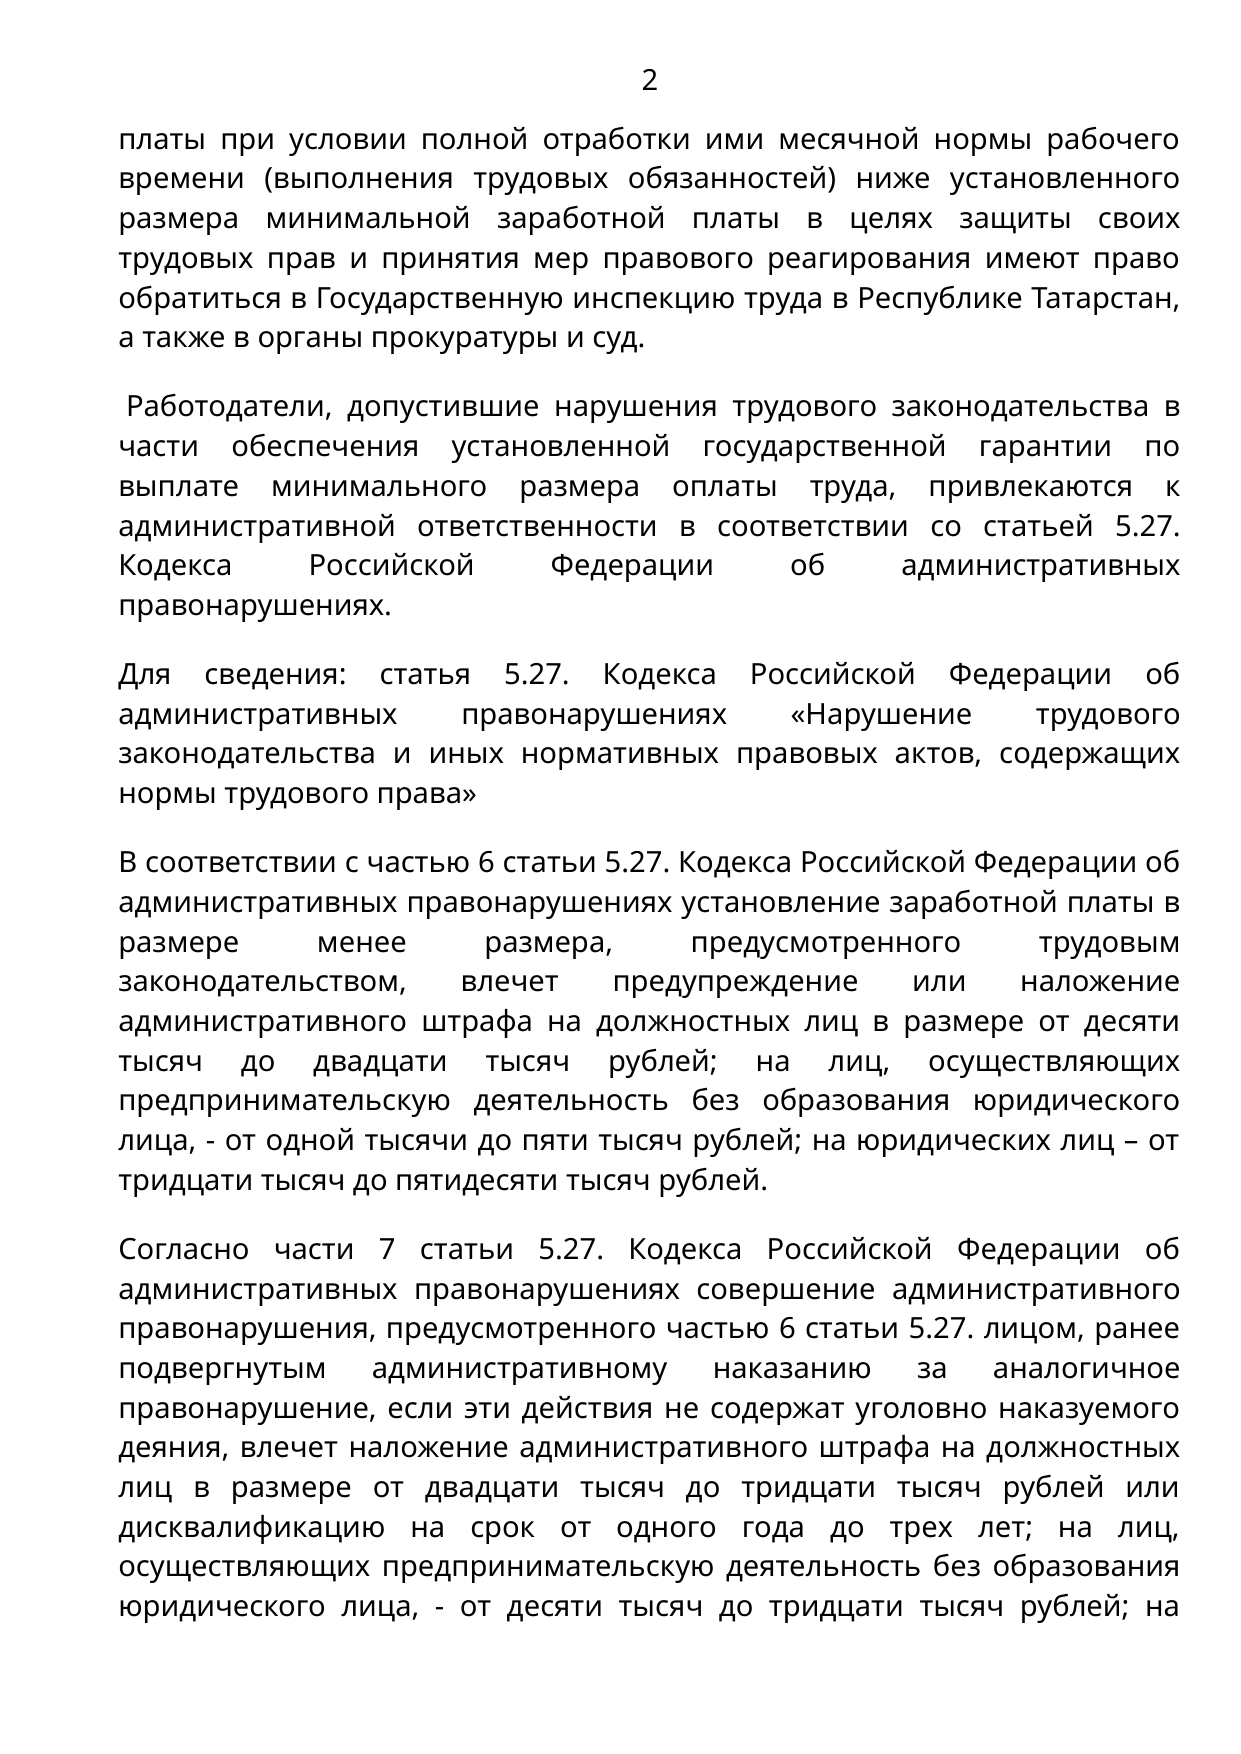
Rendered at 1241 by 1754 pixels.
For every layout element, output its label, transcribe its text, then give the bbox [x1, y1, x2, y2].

text платы при условии полной отработки ими месячной нормы рабочего времени (выполнения трудовых обязанностей) ниже установленного размера минимальной заработной платы в целях защиты своих трудовых прав и принятия мер правового реагирования имеют право обратиться в Государственную инспекцию труда в Республике Татарстан, а также в органы прокуратуры и суд. [118, 118, 1181, 356]
text В соответствии с частью 6 статьи 5.27. Кодекса Российской Федерации об административных правонарушениях установление заработной платы в размере менее размера, предусмотренного трудовым законодательством, влечет предупреждение или наложение административного штрафа на должностных лиц в размере от десяти тысяч до двадцати тысяч рублей; на лиц, осуществляющих предпринимательскую деятельность без образования юридического лица, - от одной тысячи до пяти тысяч рублей; на юридических лиц – от тридцати тысяч до пятидесяти тысяч рублей. [118, 842, 1181, 1199]
text Для сведения: статья 5.27. Кодекса Российской Федерации об административных правонарушениях «Нарушение трудового законодательства и иных нормативных правовых актов, содержащих нормы трудового права» [118, 653, 1181, 812]
text Согласно части 7 статьи 5.27. Кодекса Российской Федерации об административных правонарушениях совершение административного правонарушения, предусмотренного частью 6 статьи 5.27. лицом, ранее подвергнутым административному наказанию за аналогичное правонарушение, если эти действия не содержат уголовно наказуемого деяния, влечет наложение административного штрафа на должностных лиц в размере от двадцати тысяч до тридцати тысяч рублей или дисквалификацию на срок от одного года до трех лет; на лиц, осуществляющих предпринимательскую деятельность без образования юридического лица, - от десяти тысяч до тридцати тысяч рублей; на [118, 1228, 1181, 1625]
text Работодатели, допустившие нарушения трудового законодательства в части обеспечения установленной государственной гарантии по выплате минимального размера оплаты труда, привлекаются к административной ответственности в соответствии со статьей 5.27. Кодекса Российской Федерации об административных правонарушениях. [118, 386, 1181, 624]
